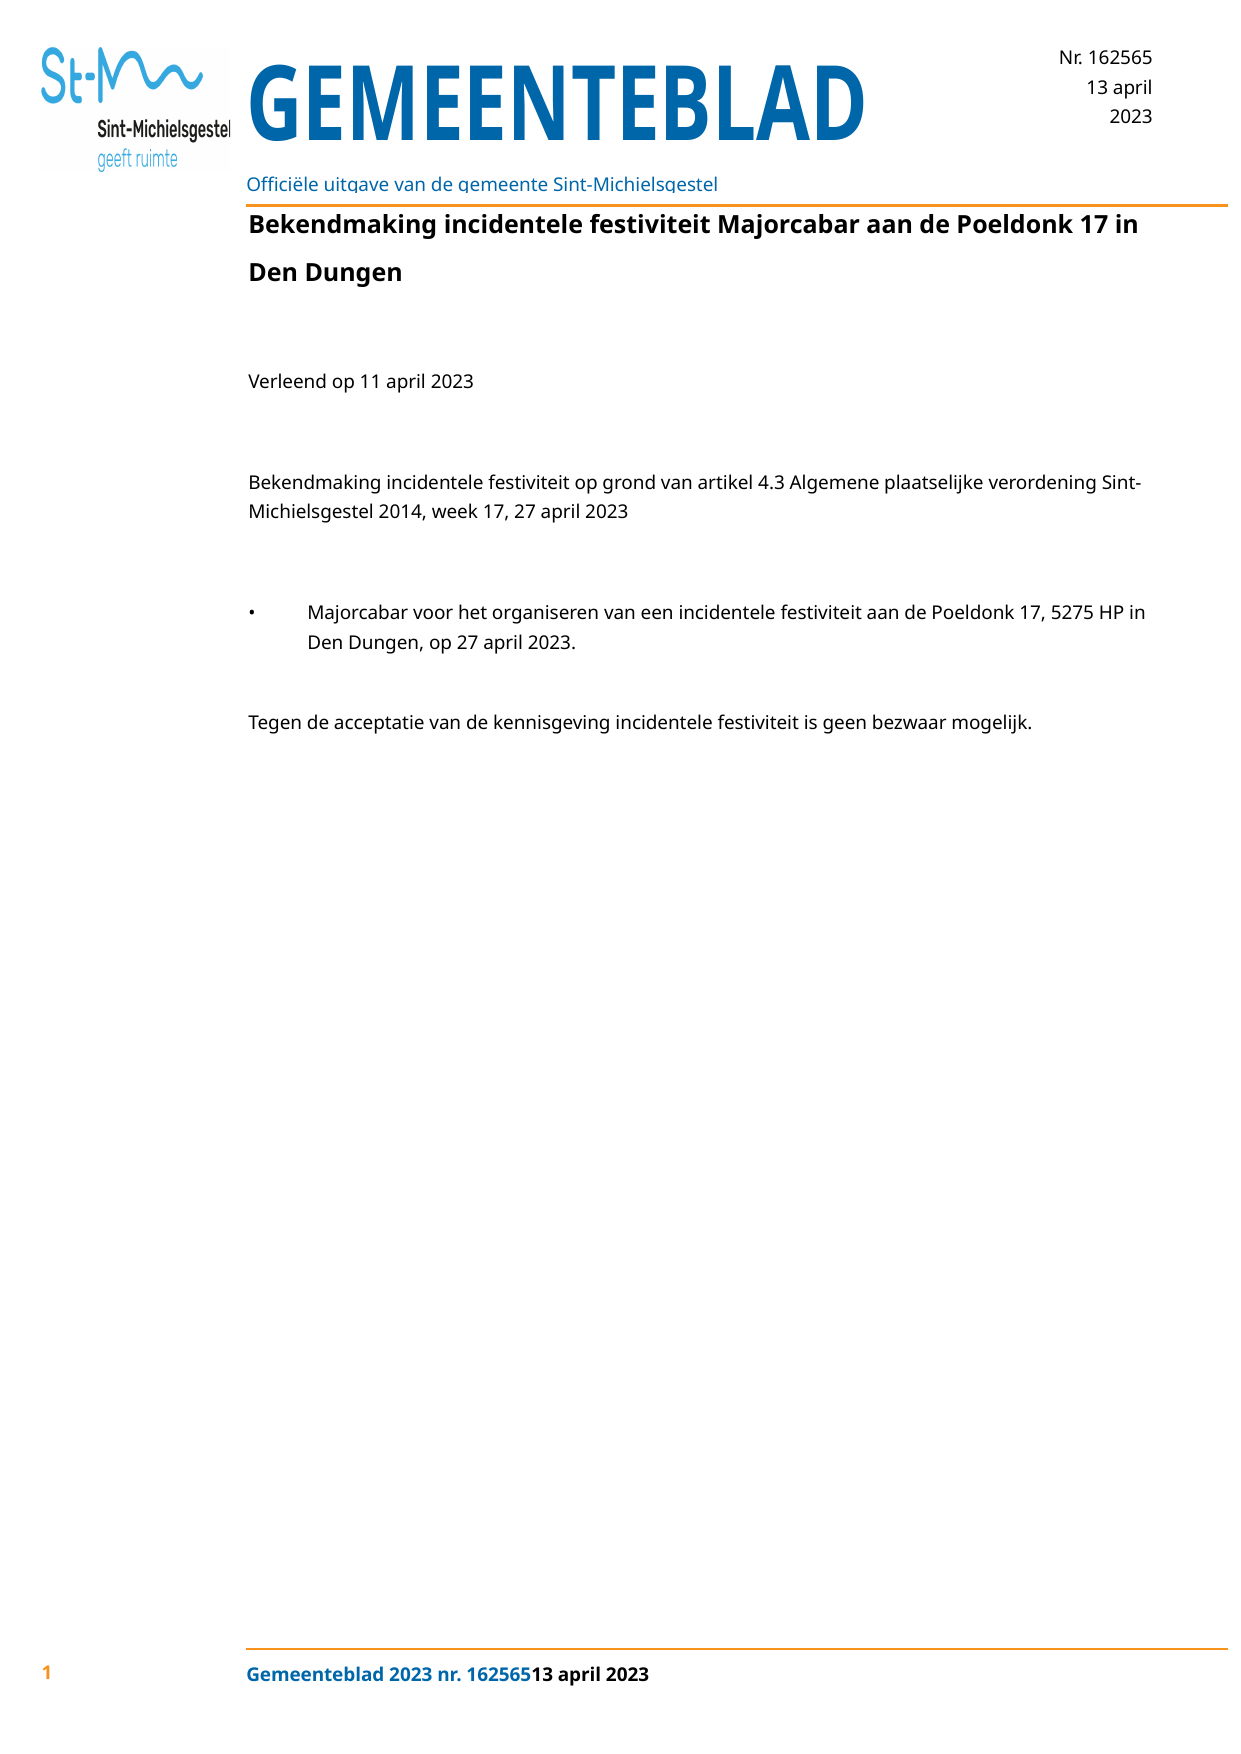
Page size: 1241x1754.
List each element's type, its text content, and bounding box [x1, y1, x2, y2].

picture [41, 47, 231, 172]
text Verleend op 11 april 2023 [248, 368, 1152, 394]
text Bekendmaking incidentele festiviteit Majorcabar aan de Poeldonk 17 in Den Dungen [248, 207, 1152, 288]
text Tegen de acceptatie van de kennisgeving incidentele festiviteit is geen bezwaar mogelijk. [248, 709, 1152, 735]
list Majorcabar voor het organiseren van een incidentele festiviteit aan de Poeldonk 17, 5275 HP in Den Dungen, op 27 april 2023. [248, 599, 1152, 655]
text Bekendmaking incidentele festiviteit op grond van artikel 4.3 Algemene plaatselijke verordening Sint-Michielsgestel 2014, week 17, 27 april 2023 [248, 469, 1152, 524]
